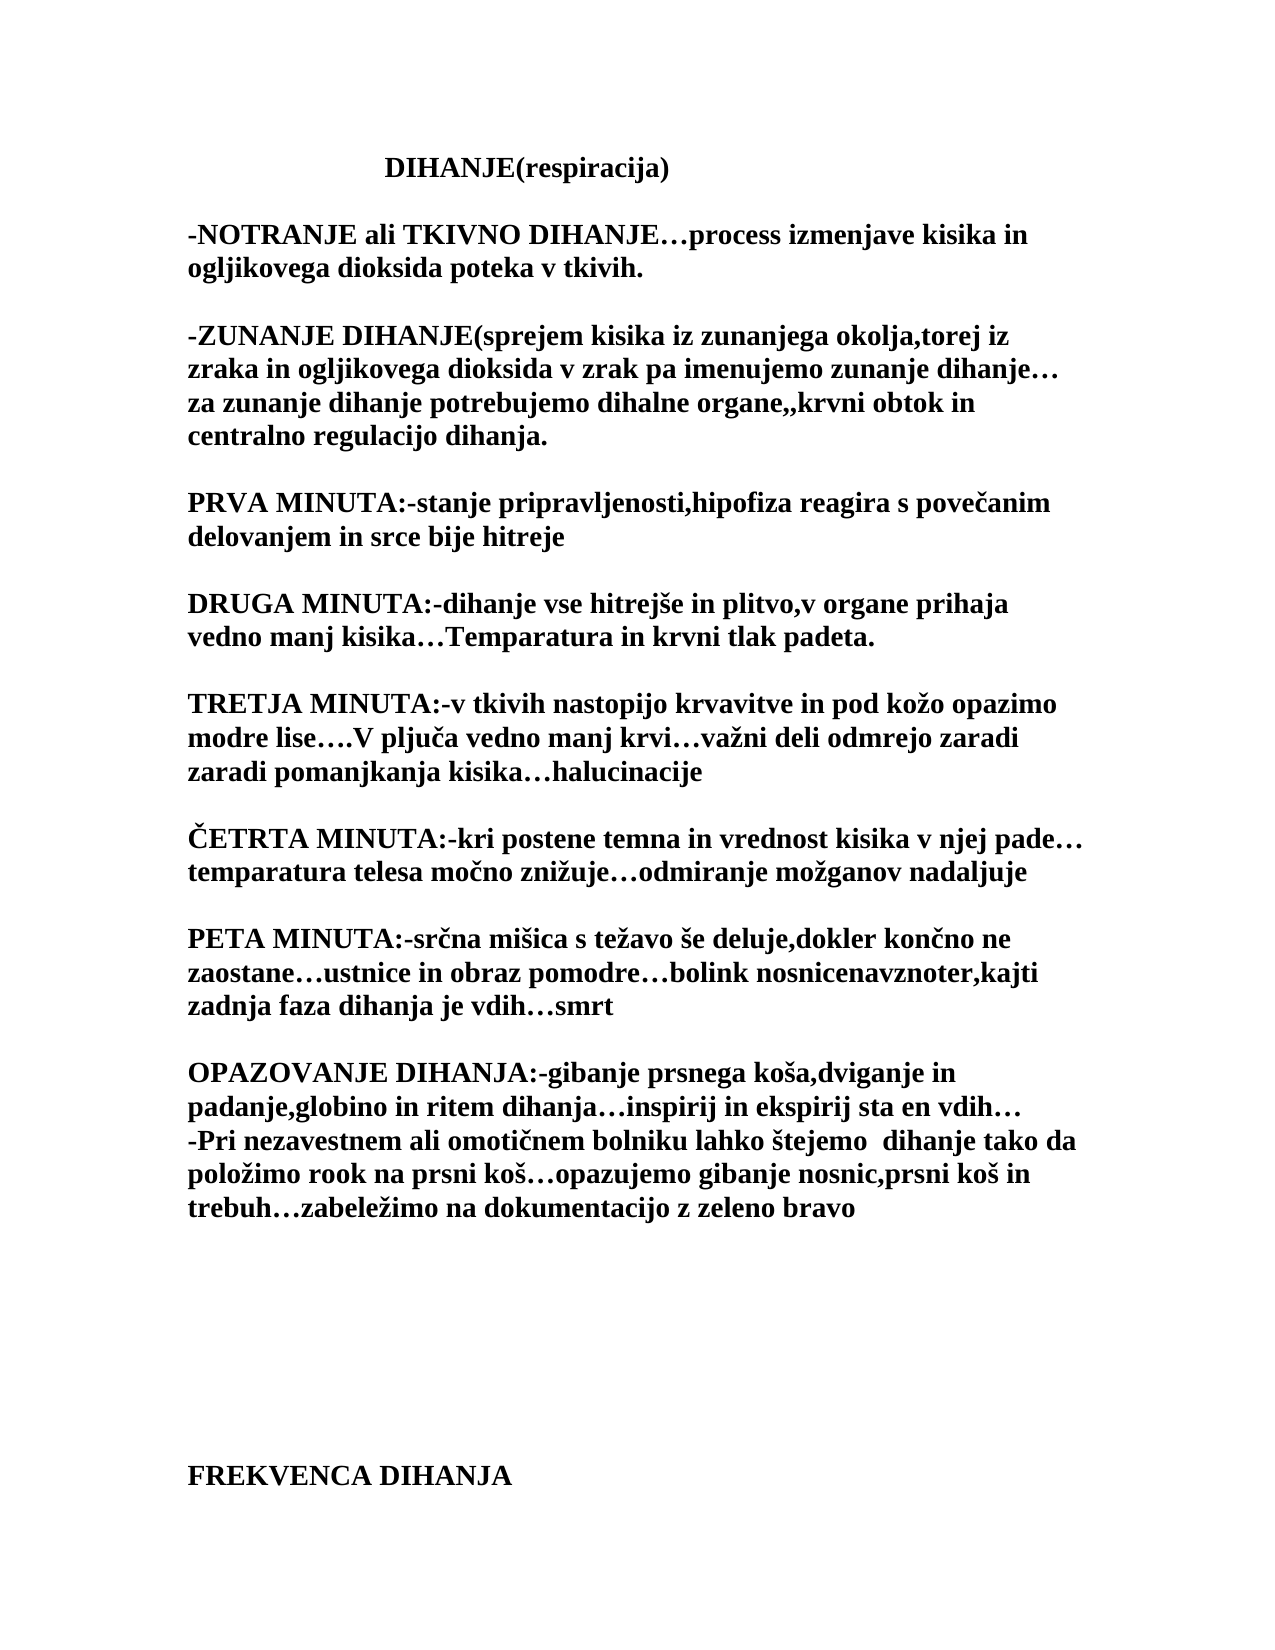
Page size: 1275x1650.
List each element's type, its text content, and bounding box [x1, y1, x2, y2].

text -ZUNANJE DIHANJE(sprejem kisika iz zunanjega okolja,torej iz zraka in ogljikovega dioksida v zrak pa imenujemo zunanje dihanje…za zunanje dihanje potrebujemo dihalne organe,,krvni obtok in centralno regulacijo dihanja. [187, 318, 1087, 452]
text PETA MINUTA:-srčna mišica s težavo še deluje,dokler končno ne zaostane…ustnice in obraz pomodre…bolink nosnicenavznoter,kajti zadnja faza dihanja je vdih…smrt [187, 921, 1087, 1022]
text -Pri nezavestnem ali omotičnem bolniku lahko štejemo dihanje tako da položimo rook na prsni koš…opazujemo gibanje nosnic,prsni koš in trebuh…zabeležimo na dokumentacijo z zeleno bravo [187, 1123, 1087, 1223]
text ČETRTA MINUTA:-kri postene temna in vrednost kisika v njej pade…temparatura telesa močno znižuje…odmiranje možganov nadaljuje [187, 821, 1087, 888]
text OPAZOVANJE DIHANJA:-gibanje prsnega koša,dviganje in padanje,globino in ritem dihanja…inspirij in ekspirij sta en vdih… [187, 1056, 1087, 1123]
text TRETJA MINUTA:-v tkivih nastopijo krvavitve in pod kožo opazimo modre lise….V pljuča vedno manj krvi…važni deli odmrejo zaradi zaradi pomanjkanja kisika…halucinacije [187, 687, 1087, 787]
text FREKVENCA DIHANJA [187, 1458, 1087, 1492]
text DRUGA MINUTA:-dihanje vse hitrejše in plitvo,v organe prihaja vedno manj kisika…Temparatura in krvni tlak padeta. [187, 586, 1087, 653]
text -NOTRANJE ali TKIVNO DIHANJE…process izmenjave kisika in ogljikovega dioksida poteka v tkivih. [187, 217, 1087, 284]
text PRVA MINUTA:-stanje pripravljenosti,hipofiza reagira s povečanim delovanjem in srce bije hitreje [187, 485, 1087, 552]
text DIHANJE(respiracija) [187, 150, 1087, 183]
